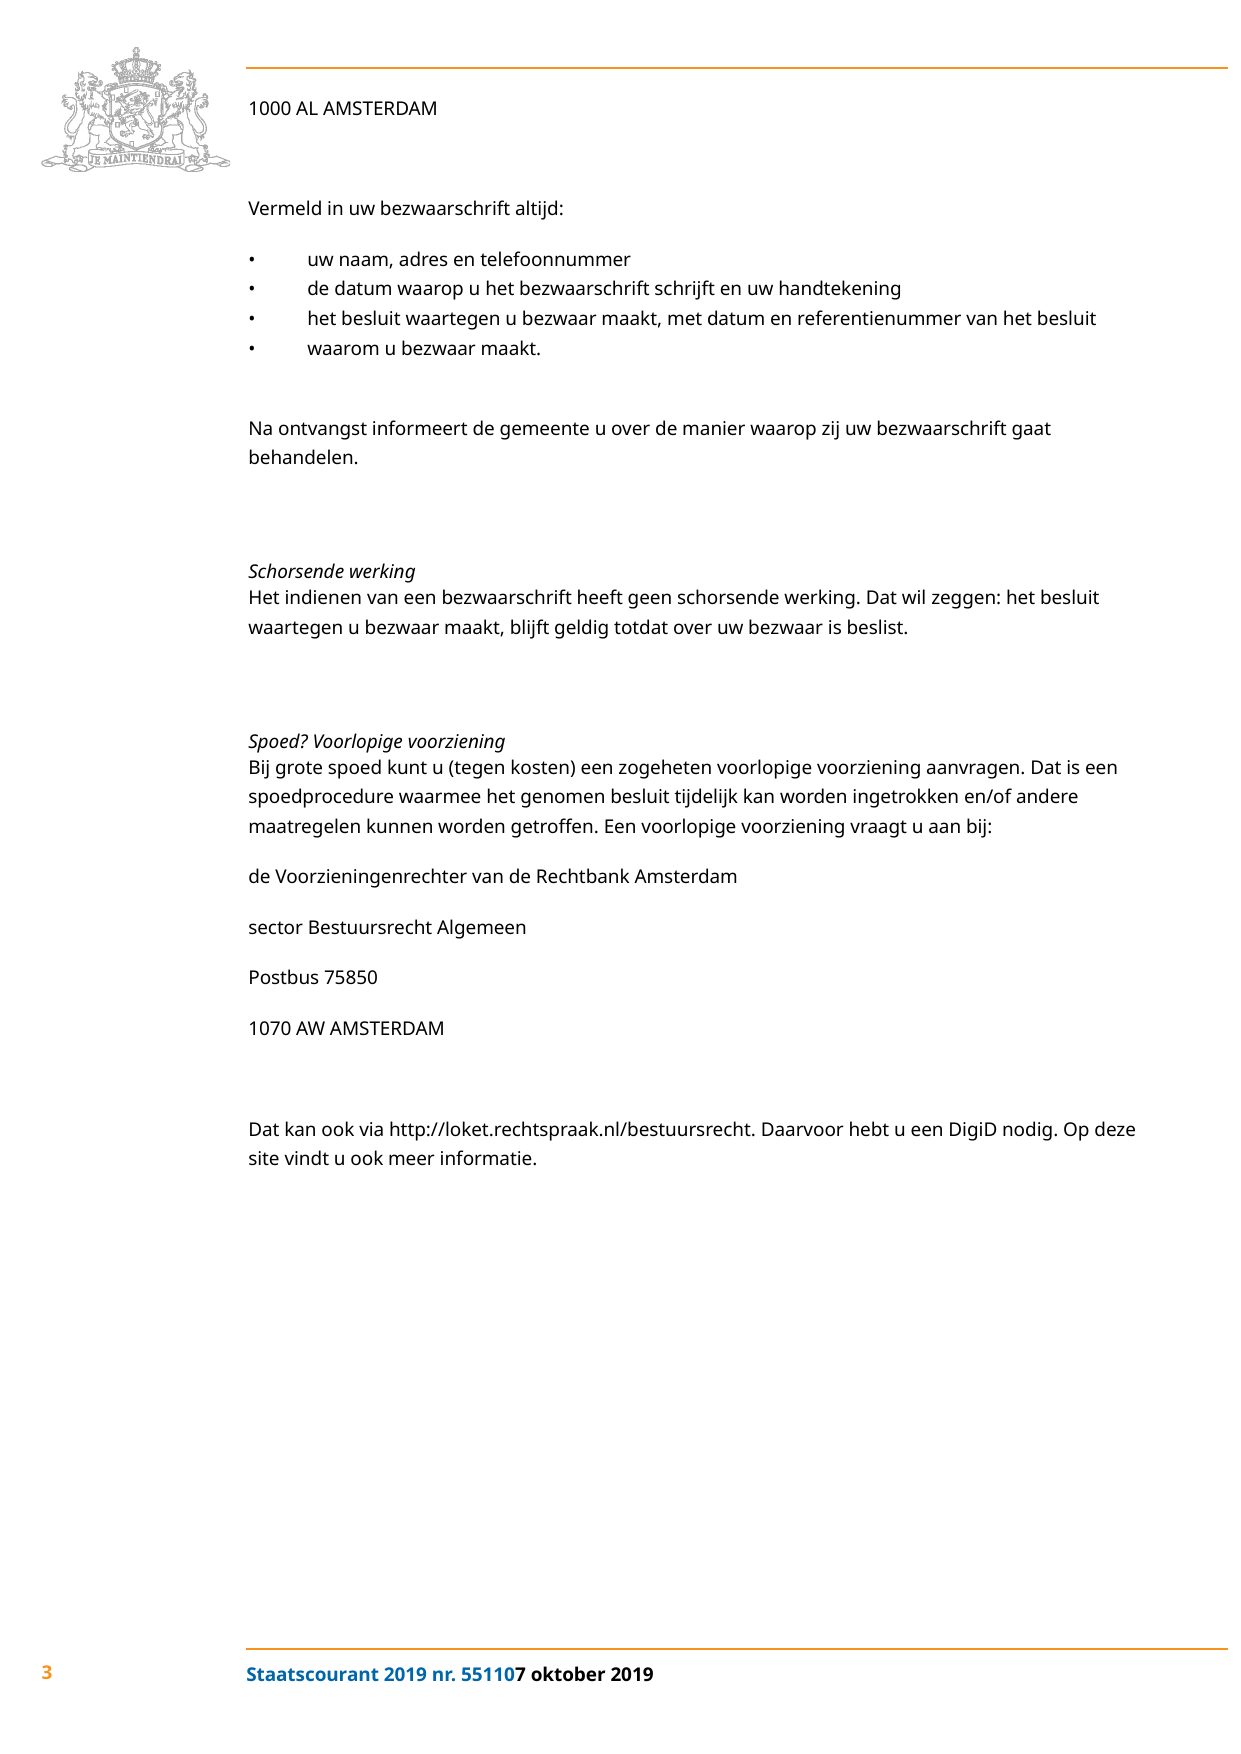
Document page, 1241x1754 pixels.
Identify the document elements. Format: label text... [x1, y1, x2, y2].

text de Voorzieningenrechter van de Rechtbank Amsterdam [248, 864, 1152, 889]
text 1000 AL AMSTERDAM [248, 95, 1152, 121]
list het besluit waartegen u bezwaar maakt, met datum en referentienummer van het besluit [248, 305, 1152, 331]
list waarom u bezwaar maakt. [248, 335, 1152, 361]
text Dat kan ook via http://loket.rechtspraak.nl/bestuursrecht. Daarvoor hebt u een DigiD nodig. Op deze site vindt u ook meer informatie. [248, 1116, 1152, 1171]
text Schorsende werking [248, 559, 1152, 584]
list uw naam, adres en telefoonnummer [248, 246, 1152, 272]
text Postbus 75850 [248, 964, 1152, 990]
text Het indienen van een bezwaarschrift heeft geen schorsende werking. Dat wil zeggen: het besluit waartegen u bezwaar maakt, blijft geldig totdat over uw bezwaar is beslist. [248, 584, 1152, 640]
text Spoed? Voorlopige voorziening [248, 728, 1152, 754]
text sector Bestuursrecht Algemeen [248, 914, 1152, 940]
picture [41, 47, 231, 172]
text Bij grote spoed kunt u (tegen kosten) een zogeheten voorlopige voorziening aanvragen. Dat is een spoedprocedure waarmee het genomen besluit tijdelijk kan worden ingetrokken en/of andere maatregelen kunnen worden getroffen. Een voorlopige voorziening vraagt u aan bij: [248, 754, 1152, 839]
text Vermeld in uw bezwaarschrift altijd: [248, 196, 1152, 221]
text 1070 AW AMSTERDAM [248, 1015, 1152, 1041]
list de datum waarop u het bezwaarschrift schrijft en uw handtekening [248, 276, 1152, 301]
text Na ontvangst informeert de gemeente u over de manier waarop zij uw bezwaarschrift gaat behandelen. [248, 415, 1152, 470]
